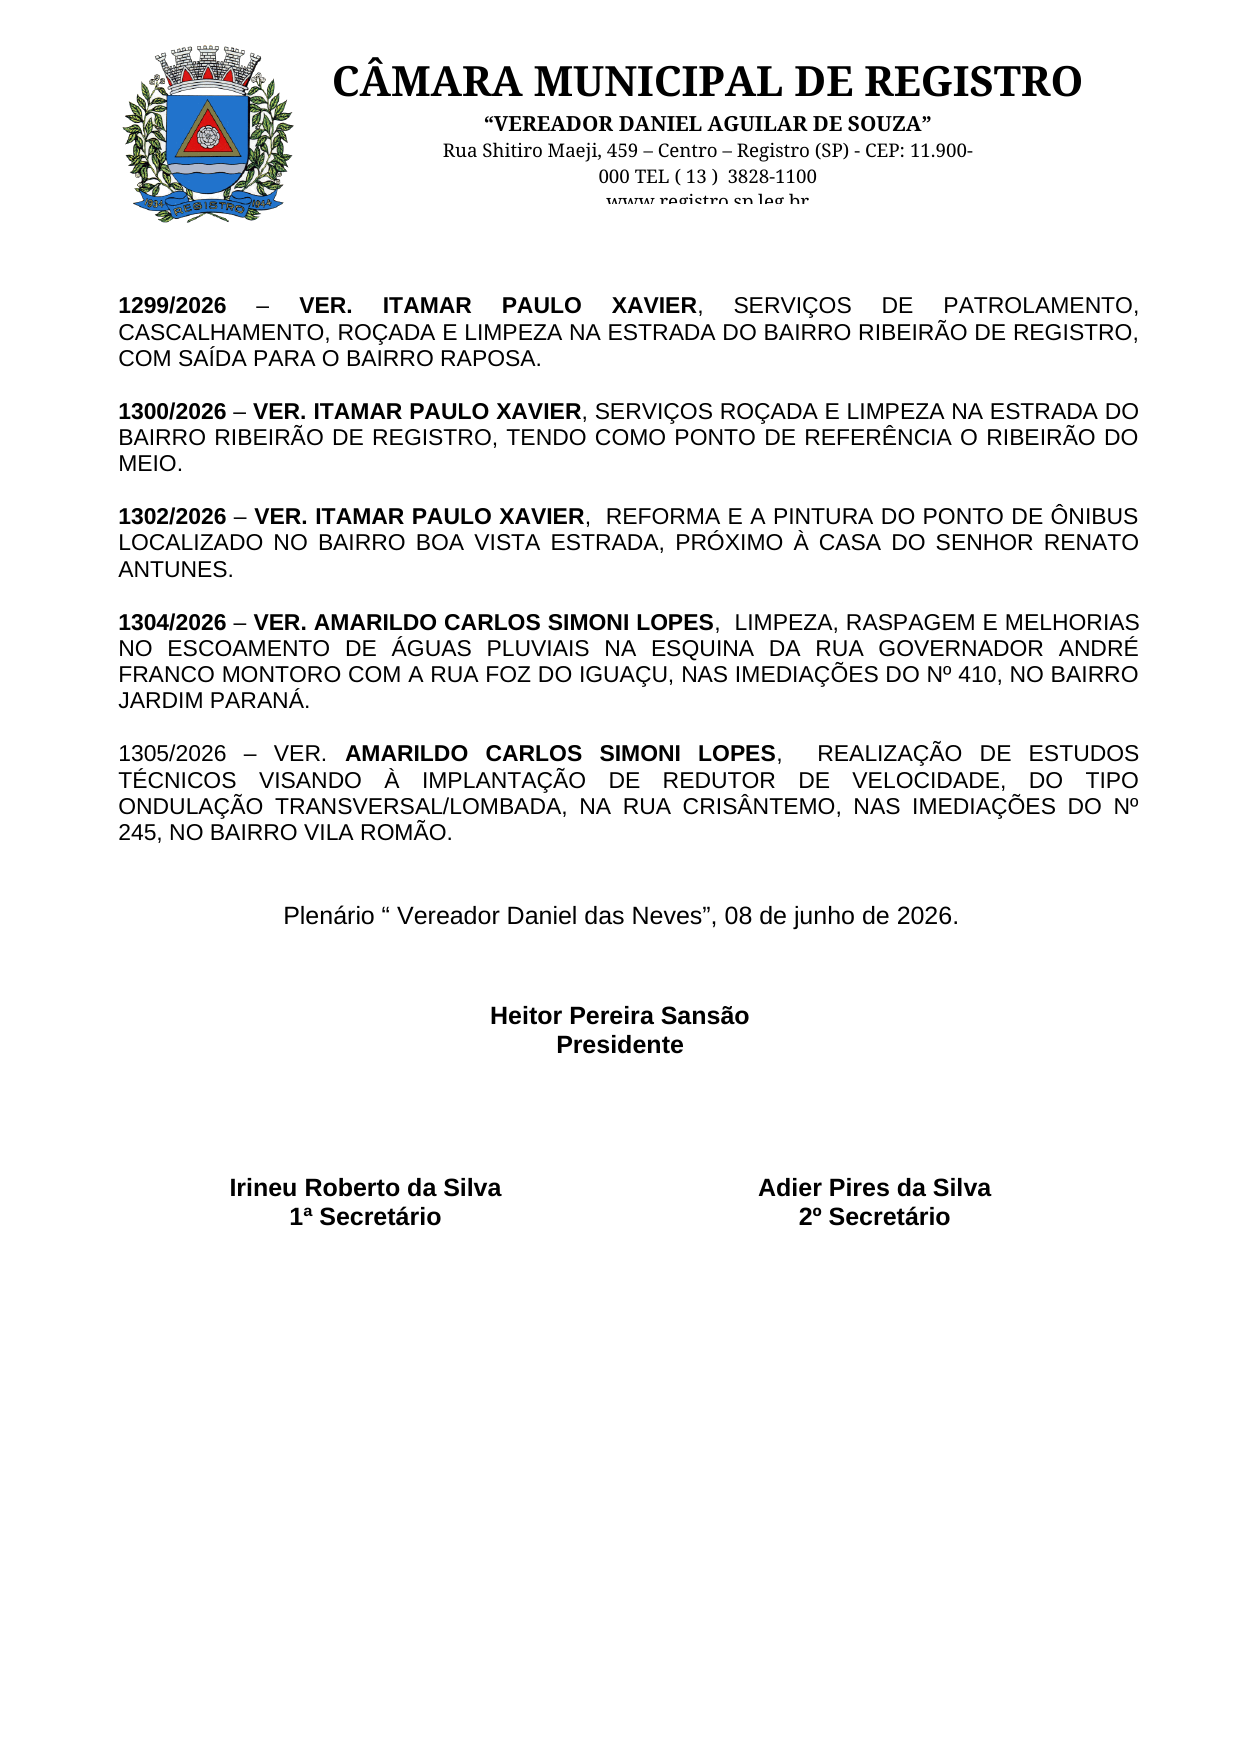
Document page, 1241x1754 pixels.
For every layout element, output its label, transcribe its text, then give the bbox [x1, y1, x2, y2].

text 1304/2026 – VER. AMARILDO CARLOS SIMONI LOPES, LIMPEZA, RASPAGEM E MELHORIAS NO ESCOAMENTO DE ÁGUAS PLUVIAIS NA ESQUINA DA RUA GOVERNADOR ANDRÉ FRANCO MONTORO COM A RUA FOZ DO IGUAÇU, NAS IMEDIAÇÕES DO Nº 410, NO BAIRRO JARDIM PARANÁ. [118, 608, 1140, 714]
text Plenário “ Vereador Daniel das Neves”, 08 de junho de 2026. [103, 901, 1140, 929]
table_header Heitor Pereira Sansão Presidente [118, 1001, 1137, 1173]
text 1299/2026 – VER. ITAMAR PAULO XAVIER, SERVIÇOS DE PATROLAMENTO, CASCALHAMENTO, ROÇADA E LIMPEZA NA ESTRADA DO BAIRRO RIBEIRÃO DE REGISTRO, COM SAÍDA PARA O BAIRRO RAPOSA. [118, 292, 1140, 371]
text 1305/2026 – VER. AMARILDO CARLOS SIMONI LOPES, REALIZAÇÃO DE ESTUDOS TÉCNICOS VISANDO À IMPLANTAÇÃO DE REDUTOR DE VELOCIDADE, DO TIPO ONDULAÇÃO TRANSVERSAL/LOMBADA, NA RUA CRISÂNTEMO, NAS IMEDIAÇÕES DO Nº 245, NO BAIRRO VILA ROMÃO. [118, 740, 1140, 846]
picture [118, 39, 298, 228]
text 1300/2026 – VER. ITAMAR PAULO XAVIER, SERVIÇOS ROÇADA E LIMPEZA NA ESTRADA DO BAIRRO RIBEIRÃO DE REGISTRO, TENDO COMO PONTO DE REFERÊNCIA O RIBEIRÃO DO MEIO. [118, 398, 1140, 477]
table_cell Adier Pires da Silva 2º Secretário [628, 1174, 1137, 1231]
table_cell Irineu Roberto da Silva 1ª Secretário [118, 1174, 627, 1231]
text 1302/2026 – VER. ITAMAR PAULO XAVIER, REFORMA E A PINTURA DO PONTO DE ÔNIBUS LOCALIZADO NO BAIRRO BOA VISTA ESTRADA, PRÓXIMO À CASA DO SENHOR RENATO ANTUNES. [118, 503, 1140, 582]
